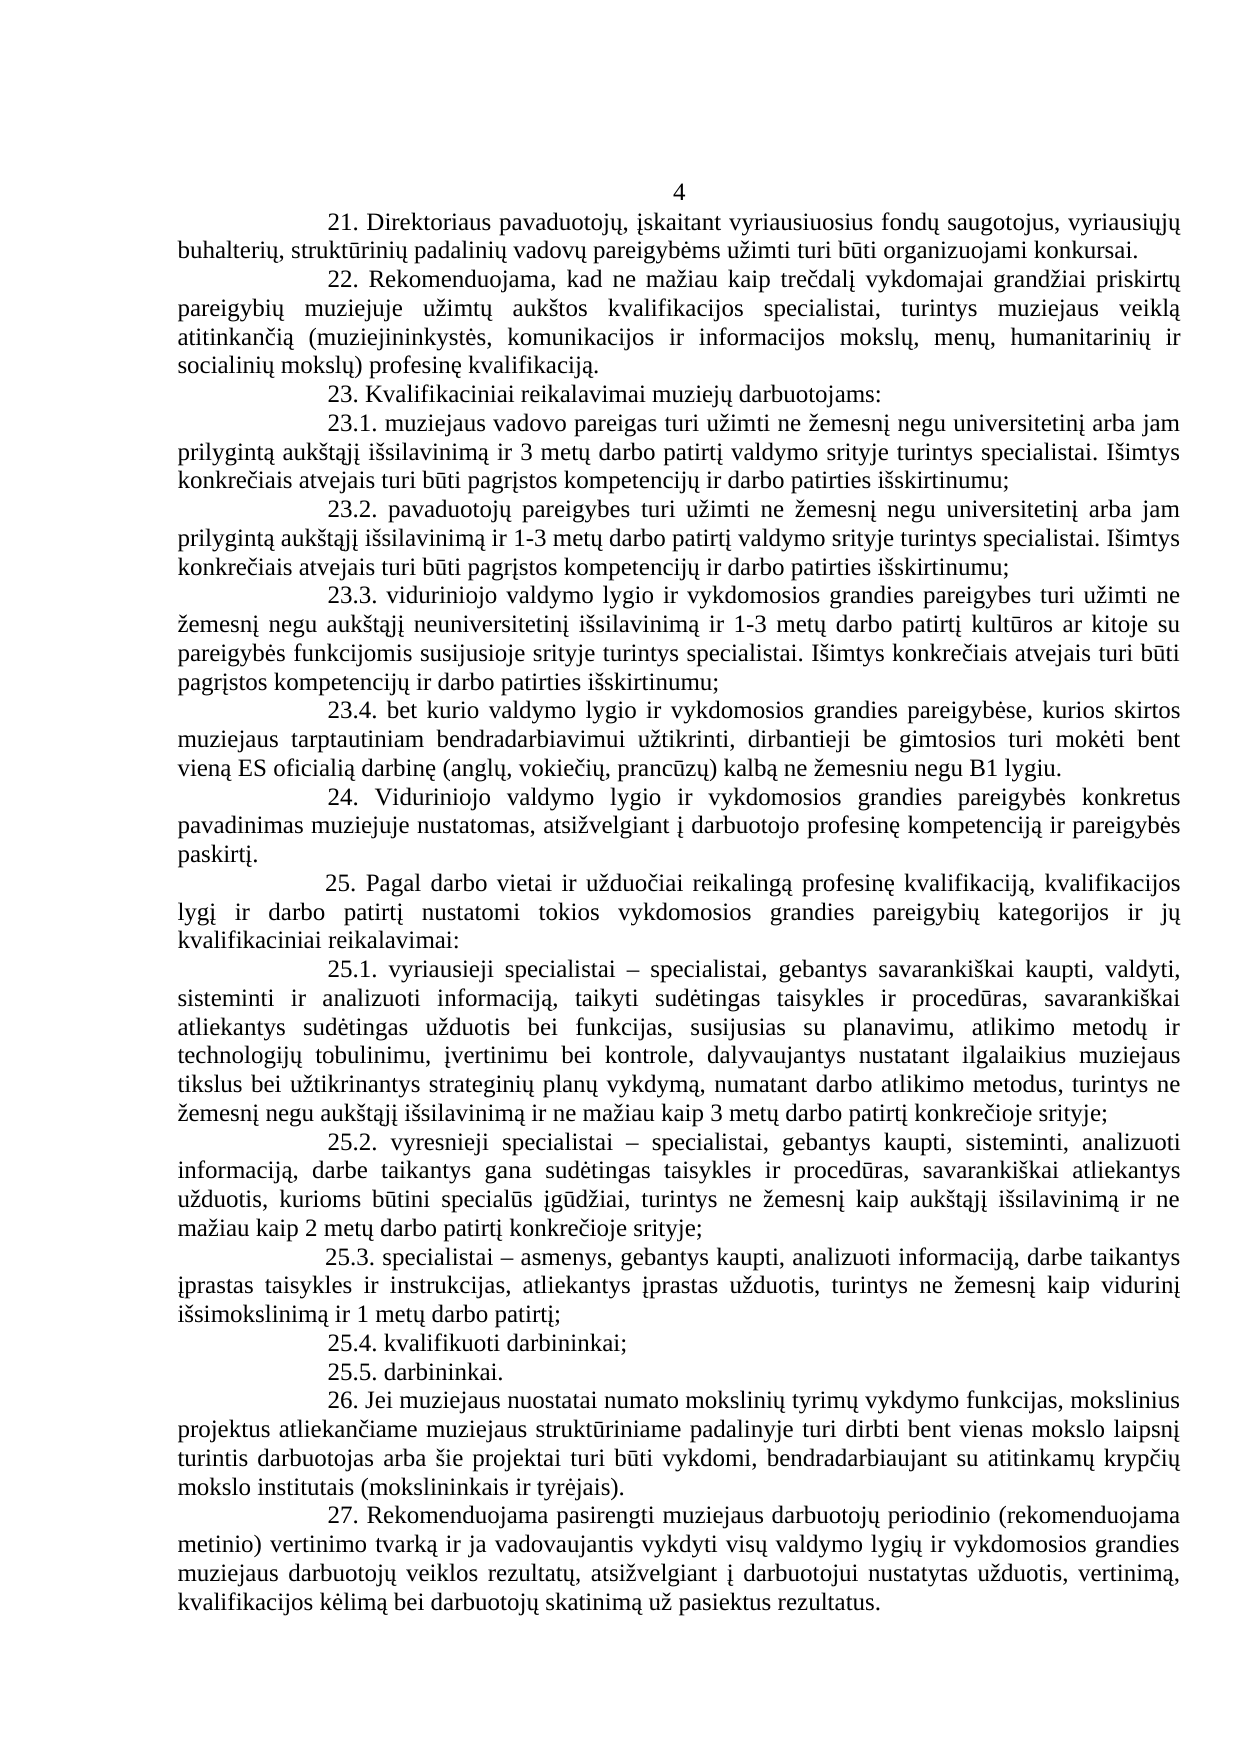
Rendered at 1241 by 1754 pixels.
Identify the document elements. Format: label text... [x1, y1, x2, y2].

text 23. Kvalifikaciniai reikalavimai muziejų darbuotojams: [177, 379, 1181, 408]
text 23.4. bet kurio valdymo lygio ir vykdomosios grandies pareigybėse, kurios skirtos muziejaus tarptautiniam bendradarbiavimui užtikrinti, dirbantieji be gimtosios turi mokėti bent vieną ES oficialią darbinę (anglų, vokiečių, prancūzų) kalbą ne žemesniu negu B1 lygiu. [177, 695, 1181, 782]
text 21. Direktoriaus pavaduotojų, įskaitant vyriausiuosius fondų saugotojus, vyriausiųjų buhalterių, struktūrinių padalinių vadovų pareigybėms užimti turi būti organizuojami konkursai. [177, 207, 1181, 264]
text 25. Pagal darbo vietai ir užduočiai reikalingą profesinę kvalifikaciją, kvalifikacijos lygį ir darbo patirtį nustatomi tokios vykdomosios grandies pareigybių kategorijos ir jų kvalifikaciniai reikalavimai: [177, 868, 1181, 954]
text 25.5. darbininkai. [177, 1357, 1181, 1385]
text 25.1. vyriausieji specialistai – specialistai, gebantys savarankiškai kaupti, valdyti, sisteminti ir analizuoti informaciją, taikyti sudėtingas taisykles ir procedūras, savarankiškai atliekantys sudėtingas užduotis bei funkcijas, susijusias su planavimu, atlikimo metodų ir technologijų tobulinimu, įvertinimu bei kontrole, dalyvaujantys nustatant ilgalaikius muziejaus tikslus bei užtikrinantys strateginių planų vykdymą, numatant darbo atlikimo metodus, turintys ne žemesnį negu aukštąjį išsilavinimą ir ne mažiau kaip 3 metų darbo patirtį konkrečioje srityje; [177, 954, 1181, 1127]
text 27. Rekomenduojama pasirengti muziejaus darbuotojų periodinio (rekomenduojama metinio) vertinimo tvarką ir ja vadovaujantis vykdyti visų valdymo lygių ir vykdomosios grandies muziejaus darbuotojų veiklos rezultatų, atsižvelgiant į darbuotojui nustatytas užduotis, vertinimą, kvalifikacijos kėlimą bei darbuotojų skatinimą už pasiektus rezultatus. [177, 1500, 1181, 1615]
text 25.4. kvalifikuoti darbininkai; [177, 1328, 1181, 1357]
text 24. Viduriniojo valdymo lygio ir vykdomosios grandies pareigybės konkretus pavadinimas muziejuje nustatomas, atsižvelgiant į darbuotojo profesinę kompetenciją ir pareigybės paskirtį. [177, 782, 1181, 868]
text 23.1. muziejaus vadovo pareigas turi užimti ne žemesnį negu universitetinį arba jam prilygintą aukštąjį išsilavinimą ir 3 metų darbo patirtį valdymo srityje turintys specialistai. Išimtys konkrečiais atvejais turi būti pagrįstos kompetencijų ir darbo patirties išskirtinumu; [177, 408, 1181, 494]
text 26. Jei muziejaus nuostatai numato mokslinių tyrimų vykdymo funkcijas, mokslinius projektus atliekančiame muziejaus struktūriniame padalinyje turi dirbti bent vienas mokslo laipsnį turintis darbuotojas arba šie projektai turi būti vykdomi, bendradarbiaujant su atitinkamų krypčių mokslo institutais (mokslininkais ir tyrėjais). [177, 1385, 1181, 1500]
text 23.2. pavaduotojų pareigybes turi užimti ne žemesnį negu universitetinį arba jam prilygintą aukštąjį išsilavinimą ir 1-3 metų darbo patirtį valdymo srityje turintys specialistai. Išimtys konkrečiais atvejais turi būti pagrįstos kompetencijų ir darbo patirties išskirtinumu; [177, 494, 1181, 580]
text 23.3. viduriniojo valdymo lygio ir vykdomosios grandies pareigybes turi užimti ne žemesnį negu aukštąjį neuniversitetinį išsilavinimą ir 1-3 metų darbo patirtį kultūros ar kitoje su pareigybės funkcijomis susijusioje srityje turintys specialistai. Išimtys konkrečiais atvejais turi būti pagrįstos kompetencijų ir darbo patirties išskirtinumu; [177, 580, 1181, 695]
text 22. Rekomenduojama, kad ne mažiau kaip trečdalį vykdomajai grandžiai priskirtų pareigybių muziejuje užimtų aukštos kvalifikacijos specialistai, turintys muziejaus veiklą atitinkančią (muziejininkystės, komunikacijos ir informacijos mokslų, menų, humanitarinių ir socialinių mokslų) profesinę kvalifikaciją. [177, 264, 1181, 379]
text 25.3. specialistai – asmenys, gebantys kaupti, analizuoti informaciją, darbe taikantys įprastas taisykles ir instrukcijas, atliekantys įprastas užduotis, turintys ne žemesnį kaip vidurinį išsimokslinimą ir 1 metų darbo patirtį; [177, 1242, 1181, 1328]
text 25.2. vyresnieji specialistai – specialistai, gebantys kaupti, sisteminti, analizuoti informaciją, darbe taikantys gana sudėtingas taisykles ir procedūras, savarankiškai atliekantys užduotis, kurioms būtini specialūs įgūdžiai, turintys ne žemesnį kaip aukštąjį išsilavinimą ir ne mažiau kaip 2 metų darbo patirtį konkrečioje srityje; [177, 1127, 1181, 1242]
